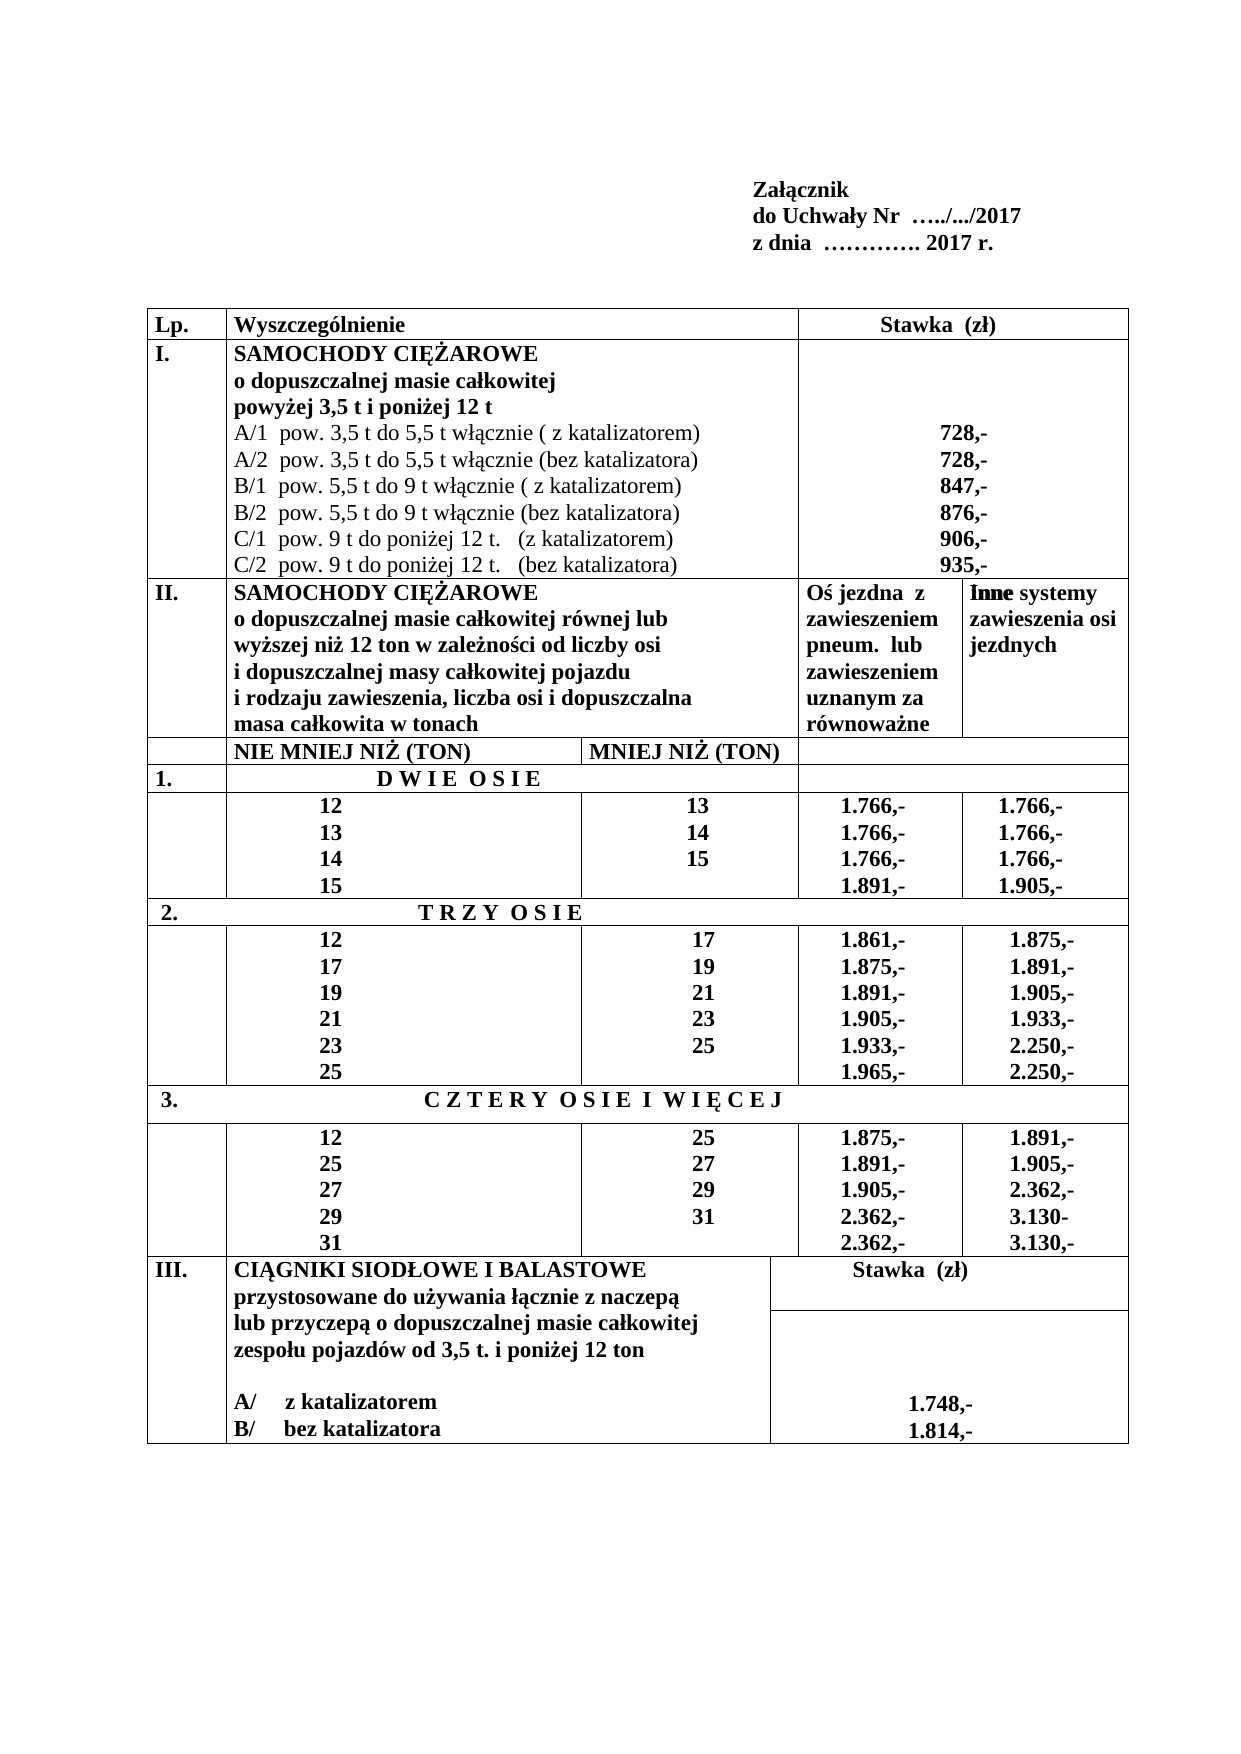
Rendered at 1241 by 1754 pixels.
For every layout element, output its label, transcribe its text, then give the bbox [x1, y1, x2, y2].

table_header Lp. [148, 309, 226, 339]
table_cell MNIEJ NIŻ (TON) [582, 738, 798, 764]
table_header Wyszczególnienie [227, 309, 798, 339]
table_cell [148, 1124, 226, 1256]
table_header Stawka (zł) [799, 309, 1128, 339]
table_cell CIĄGNIKI SIODŁOWE I BALASTOWE przystosowane do używania łącznie z naczepą lub przyczepą o dopuszczalnej masie całkowitej zespołu pojazdów od 3,5 t. i poniżej 12 ton A/ z katalizatorem B/ bez katalizatora [227, 1257, 770, 1443]
table_cell NIE MNIEJ NIŻ (TON) [227, 738, 581, 764]
table_cell Inne systemy zawieszenia osi jezdnych [963, 579, 1128, 737]
table_cell 1.766,- 1.766,- 1.766,- 1.905,- [963, 793, 1128, 898]
table_cell 1.891,- 1.905,- 2.362,- 3.130- 3.130,- [963, 1124, 1128, 1256]
table_cell 3. C Z T E R Y O S I E I W I Ę C E J [148, 1086, 1128, 1123]
table_cell 12 25 27 29 31 [227, 1124, 581, 1256]
table_cell 1.875,- 1.891,- 1.905,- 1.933,- 2.250,- 2.250,- [963, 926, 1128, 1084]
table_cell 12 13 14 15 [227, 793, 581, 898]
table_cell [799, 765, 1128, 792]
table_cell Stawka (zł) [771, 1257, 1128, 1310]
table_cell 13 14 15 [582, 793, 798, 898]
table_cell 25 27 29 31 [582, 1124, 798, 1256]
table_cell [148, 738, 226, 764]
table_cell D W I E O S I E [227, 765, 798, 792]
table_cell 1.766,- 1.766,- 1.766,- 1.891,- [799, 793, 962, 898]
table_cell Oś jezdna z inne zawieszeniem pneum. lub zawieszeniem uznanym za równoważne [799, 579, 962, 737]
table_cell 17 19 21 23 25 [582, 926, 798, 1084]
table_cell [799, 738, 1128, 764]
table_cell III. [148, 1257, 226, 1443]
table_cell 1. [148, 765, 226, 792]
table_cell 1.875,- 1.891,- 1.905,- 2.362,- 2.362,- [799, 1124, 962, 1256]
text do Uchwały Nr …../.../2017 [148, 202, 1198, 229]
table_cell 728,- 728,- 847,- 876,- 906,- 935,- [799, 340, 1128, 578]
table_cell II. [148, 579, 226, 737]
text Załącznik [148, 176, 1198, 202]
table_cell 12 17 19 21 23 25 [227, 926, 581, 1084]
table_cell [148, 926, 226, 1084]
table_cell I. [148, 340, 226, 578]
text z dnia …………. 2017 r. [148, 229, 1198, 255]
table_cell 1.861,- 1.875,- 1.891,- 1.905,- 1.933,- 1.965,- [799, 926, 962, 1084]
table_cell SAMOCHODY CIĘŻAROWE o dopuszczalnej masie całkowitej równej lub wyższej niż 12 ton w zależności od liczby osi i dopuszczalnej masy całkowitej pojazdu i rodzaju zawieszenia, liczba osi i dopuszczalna masa całkowita w tonach [227, 579, 798, 737]
table_cell 2. T R Z Y O S I E [148, 899, 1128, 925]
table_cell [148, 793, 226, 898]
table_cell 1.748,- 1.814,- [771, 1311, 1128, 1443]
table_cell SAMOCHODY CIĘŻAROWE o dopuszczalnej masie całkowitej powyżej 3,5 t i poniżej 12 t A/1 pow. 3,5 t do 5,5 t włącznie ( z katalizatorem) A/2 pow. 3,5 t do 5,5 t włącznie (bez katalizatora) B/1 pow. 5,5 t do 9 t włącznie ( z katalizatorem) B/2 pow. 5,5 t do 9 t włącznie (bez katalizatora) C/1 pow. 9 t do poniżej 12 t. (z katalizatorem) C/2 pow. 9 t do poniżej 12 t. (bez katalizatora) [227, 340, 798, 578]
